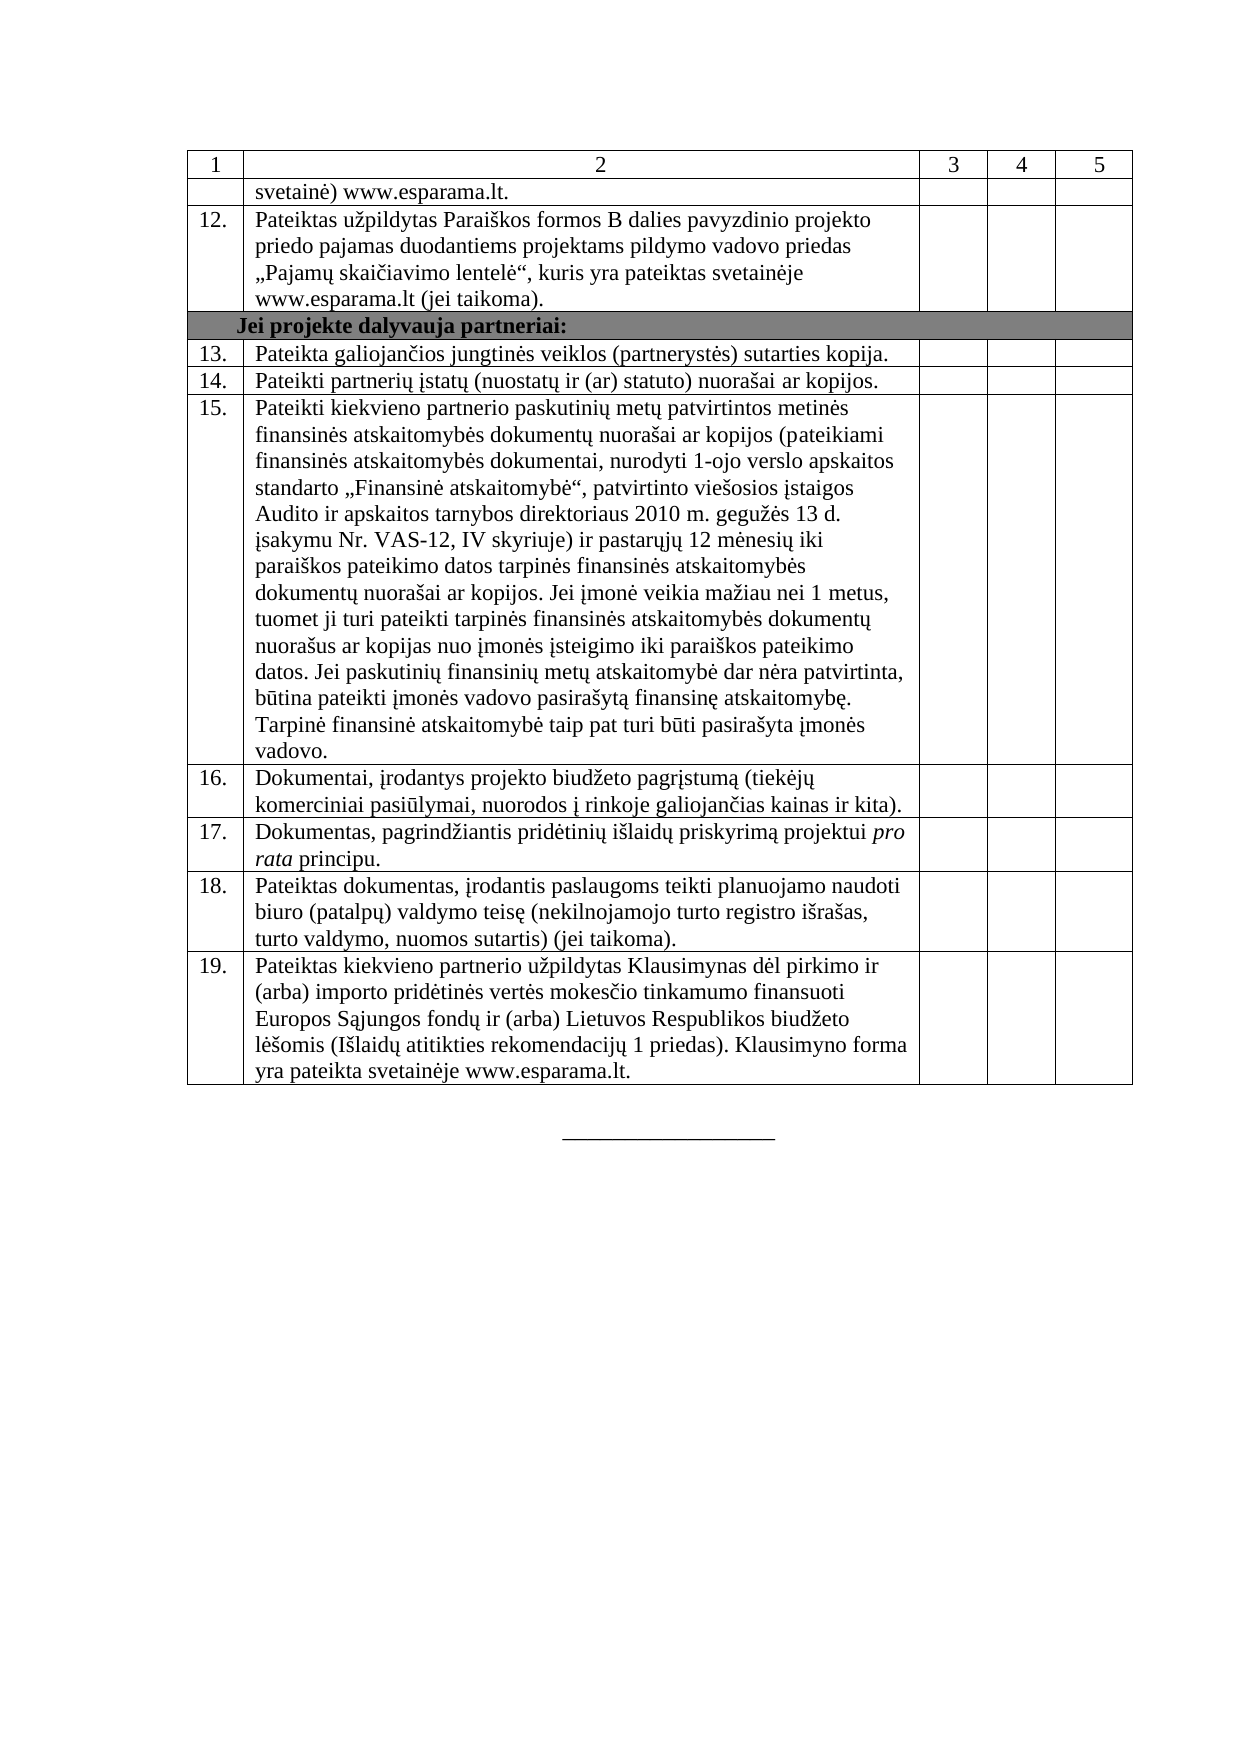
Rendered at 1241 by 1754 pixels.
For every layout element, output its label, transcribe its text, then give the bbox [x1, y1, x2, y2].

table_cell svetainė) www.esparama.lt. [244, 179, 919, 205]
table_cell 12. [188, 206, 243, 311]
table_cell Pateiktas kiekvieno partnerio užpildytas Klausimynas dėl pirkimo ir (arba) importo pridėtinės vertės mokesčio tinkamumo finansuoti Europos Sąjungos fondų ir (arba) Lietuvos Respublikos biudžeto lėšomis (Išlaidų atitikties rekomendacijų 1 priedas). Klausimyno forma yra pateikta svetainėje www.esparama.lt. [244, 952, 919, 1084]
table_cell [988, 340, 1055, 366]
table_cell Pateiktas dokumentas, įrodantis paslaugoms teikti planuojamo naudoti biuro (patalpų) valdymo teisę (nekilnojamojo turto registro išrašas, turto valdymo, nuomos sutartis) (jei taikoma). [244, 872, 919, 951]
table_cell [920, 395, 987, 763]
table_cell [988, 395, 1055, 763]
table_cell 13. [188, 340, 243, 366]
table_cell Pateikta galiojančios jungtinės veiklos (partnerystės) sutarties kopija. [244, 340, 919, 366]
table_cell [1056, 340, 1132, 366]
table_cell [1056, 818, 1132, 871]
table_cell [1056, 206, 1132, 311]
table_cell [988, 818, 1055, 871]
table_cell 16. [188, 765, 243, 817]
table_cell [988, 872, 1055, 951]
table_cell Pateiktas užpildytas Paraiškos formos B dalies pavyzdinio projekto priedo pajamas duodantiems projektams pildymo vadovo priedas „Pajamų skaičiavimo lentelė“, kuris yra pateiktas svetainėje www.esparama.lt (jei taikoma). [244, 206, 919, 311]
table_cell [1056, 367, 1132, 393]
table_cell 19. [188, 952, 243, 1084]
table_cell Jei projekte dalyvauja partneriai: [188, 312, 1132, 339]
table_cell [1056, 872, 1132, 951]
table_cell [988, 952, 1055, 1084]
table_cell [920, 340, 987, 366]
table_header 5 [1056, 151, 1132, 177]
table_cell Dokumentai, įrodantys projekto biudžeto pagrįstumą (tiekėjų komerciniai pasiūlymai, nuorodos į rinkoje galiojančias kainas ir kita). [244, 765, 919, 817]
text _________________ [187, 1114, 1150, 1142]
table_cell [988, 367, 1055, 393]
table_cell [988, 179, 1055, 205]
table_cell [920, 952, 987, 1084]
table_cell [920, 206, 987, 311]
table_cell [920, 872, 987, 951]
table_header 3 [920, 151, 987, 177]
table_cell [1056, 765, 1132, 817]
table_cell 15. [188, 395, 243, 763]
table_cell [1056, 395, 1132, 763]
table_header 1 [188, 151, 243, 177]
table_cell 17. [188, 818, 243, 871]
table_cell [1056, 179, 1132, 205]
table_cell [988, 206, 1055, 311]
table_header 2 [244, 151, 919, 177]
table_cell [188, 179, 243, 205]
table_cell [920, 367, 987, 393]
table_cell Pateikti kiekvieno partnerio paskutinių metų patvirtintos metinės finansinės atskaitomybės dokumentų nuorašai ar kopijos (pateikiami finansinės atskaitomybės dokumentai, nurodyti 1-ojo verslo apskaitos standarto „Finansinė atskaitomybė“, patvirtinto viešosios įstaigos Audito ir apskaitos tarnybos direktoriaus 2010 m. gegužės 13 d. įsakymu Nr. VAS-12, IV skyriuje) ir pastarųjų 12 mėnesių iki paraiškos pateikimo datos tarpinės finansinės atskaitomybės dokumentų nuorašai ar kopijos. Jei įmonė veikia mažiau nei 1 metus, tuomet ji turi pateikti tarpinės finansinės atskaitomybės dokumentų nuorašus ar kopijas nuo įmonės įsteigimo iki paraiškos pateikimo datos. Jei paskutinių finansinių metų atskaitomybė dar nėra patvirtinta, būtina pateikti įmonės vadovo pasirašytą finansinę atskaitomybę. Tarpinė finansinė atskaitomybė taip pat turi būti pasirašyta įmonės vadovo. [244, 395, 919, 763]
table_cell [1056, 952, 1132, 1084]
table_cell [920, 818, 987, 871]
table_cell 14. [188, 367, 243, 393]
table_header 4 [988, 151, 1055, 177]
table_cell Pateikti partnerių įstatų (nuostatų ir (ar) statuto) nuorašai ar kopijos. [244, 367, 919, 393]
table_cell 18. [188, 872, 243, 951]
table_cell [988, 765, 1055, 817]
table_cell Dokumentas, pagrindžiantis pridėtinių išlaidų priskyrimą projektui pro rata principu. [244, 818, 919, 871]
table_cell [920, 765, 987, 817]
table_cell [920, 179, 987, 205]
